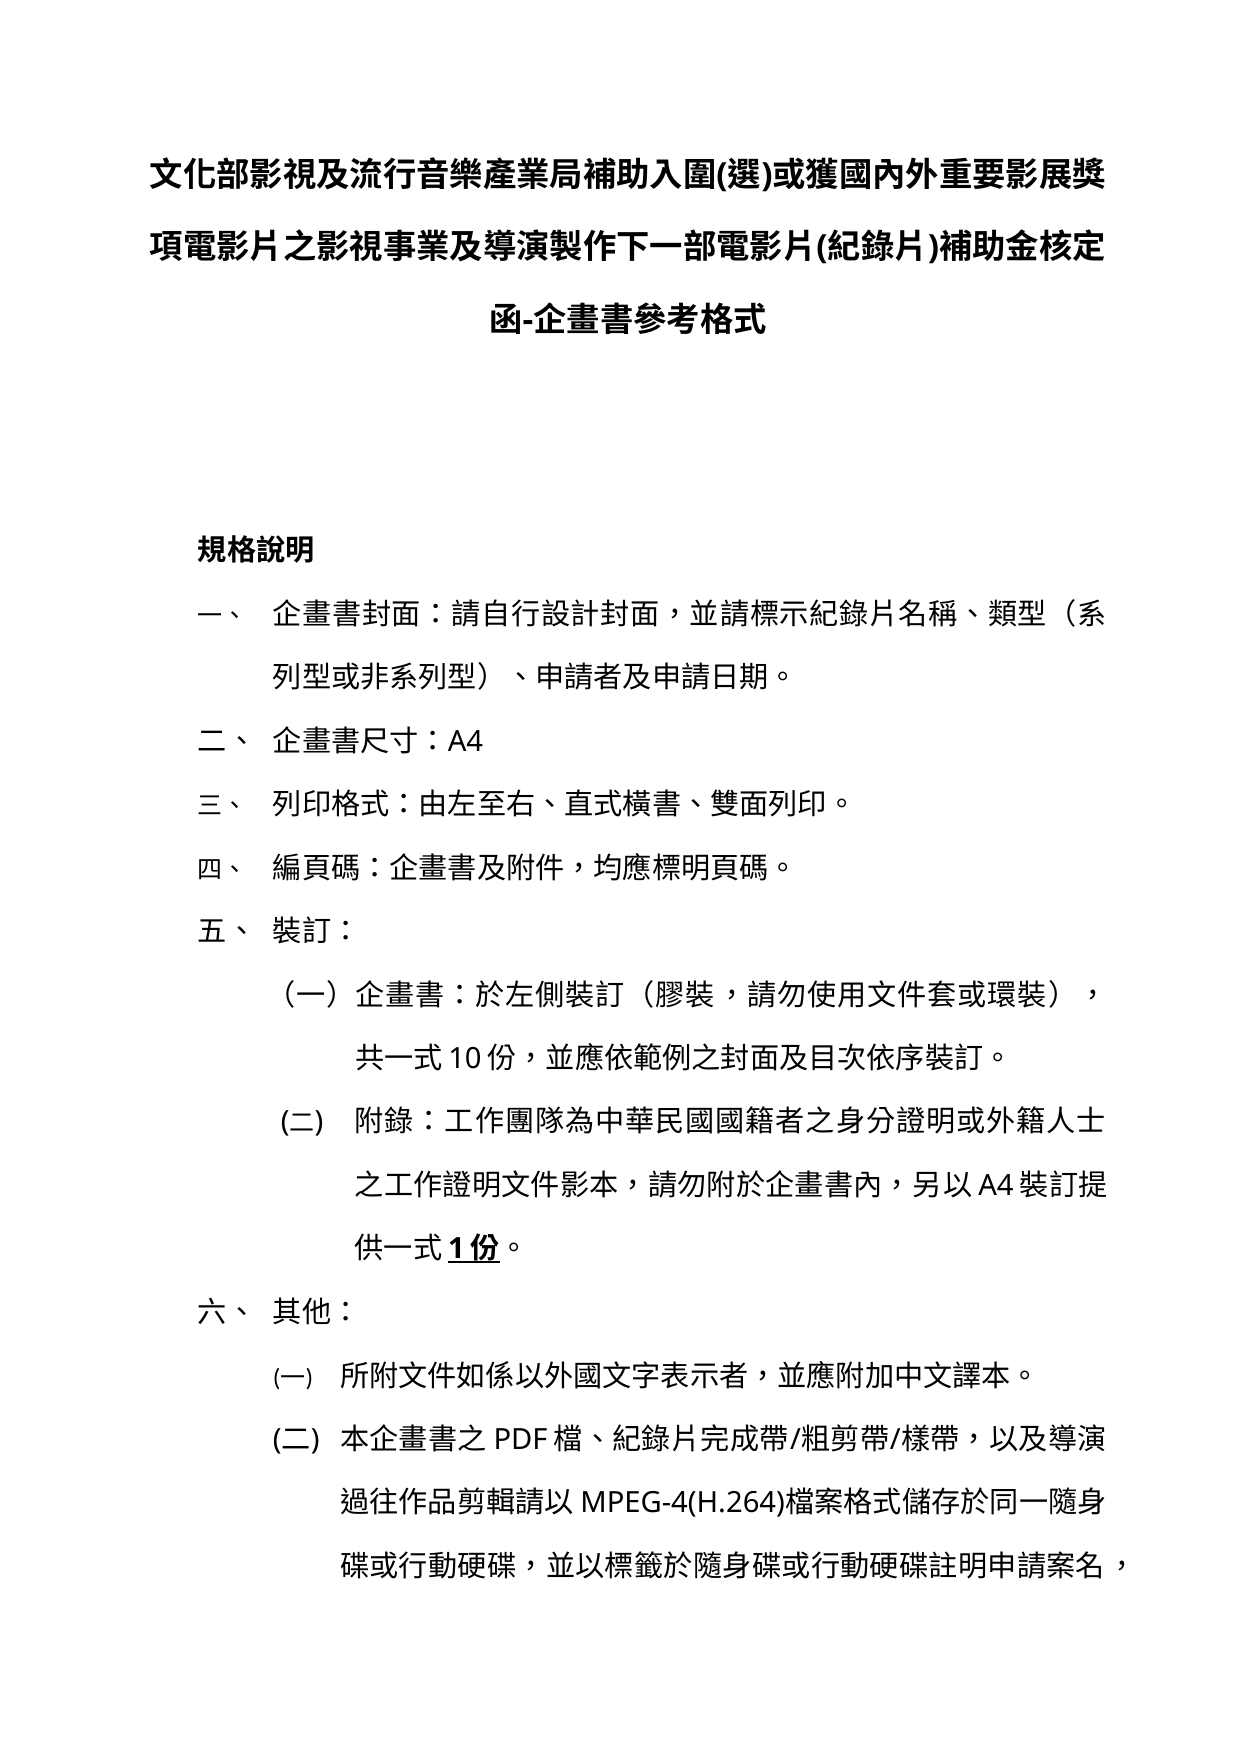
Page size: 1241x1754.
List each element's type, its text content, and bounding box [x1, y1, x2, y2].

list 本企畫書之PDF檔、紀錄片完成帶/粗剪帶/樣帶，以及導演過往作品剪輯請以MPEG-4(H.264)檔案格式儲存於同一隨身碟或行動硬碟，並以標籤於隨身碟或行動硬碟註明申請案名，隨申請案企畫書一同繳交。 [273, 1416, 1107, 1585]
text （一）企畫書：於左側裝訂（膠裝，請勿使用文件套或環裝），共一式10份，並應依範例之封面及目次依序裝訂。 [266, 971, 1107, 1077]
list 其他： [198, 1289, 1107, 1331]
list 附錄：工作團隊為中華民國國籍者之身分證明或外籍人士之工作證明文件影本，請勿附於企畫書內，另以A4裝訂提供一式1份。 [281, 1098, 1107, 1267]
text 規格說明 [198, 527, 1107, 569]
list 企畫書尺寸：A4 [198, 717, 1107, 759]
list 編頁碼：企畫書及附件，均應標明頁碼。 [198, 844, 1107, 886]
text 文化部影視及流行音樂產業局補助入圍(選)或獲國內外重要影展獎項電影片之影視事業及導演製作下一部電影片(紀錄片)補助金核定函-企畫書參考格式 [148, 148, 1107, 341]
list 所附文件如係以外國文字表示者，並應附加中文譯本。 [273, 1352, 1107, 1394]
list 裝訂： [198, 908, 1107, 950]
list 企畫書封面：請自行設計封面，並請標示紀錄片名稱、類型（系列型或非系列型）、申請者及申請日期。 [198, 590, 1107, 696]
list 列印格式：由左至右、直式橫書、雙面列印。 [198, 781, 1107, 823]
